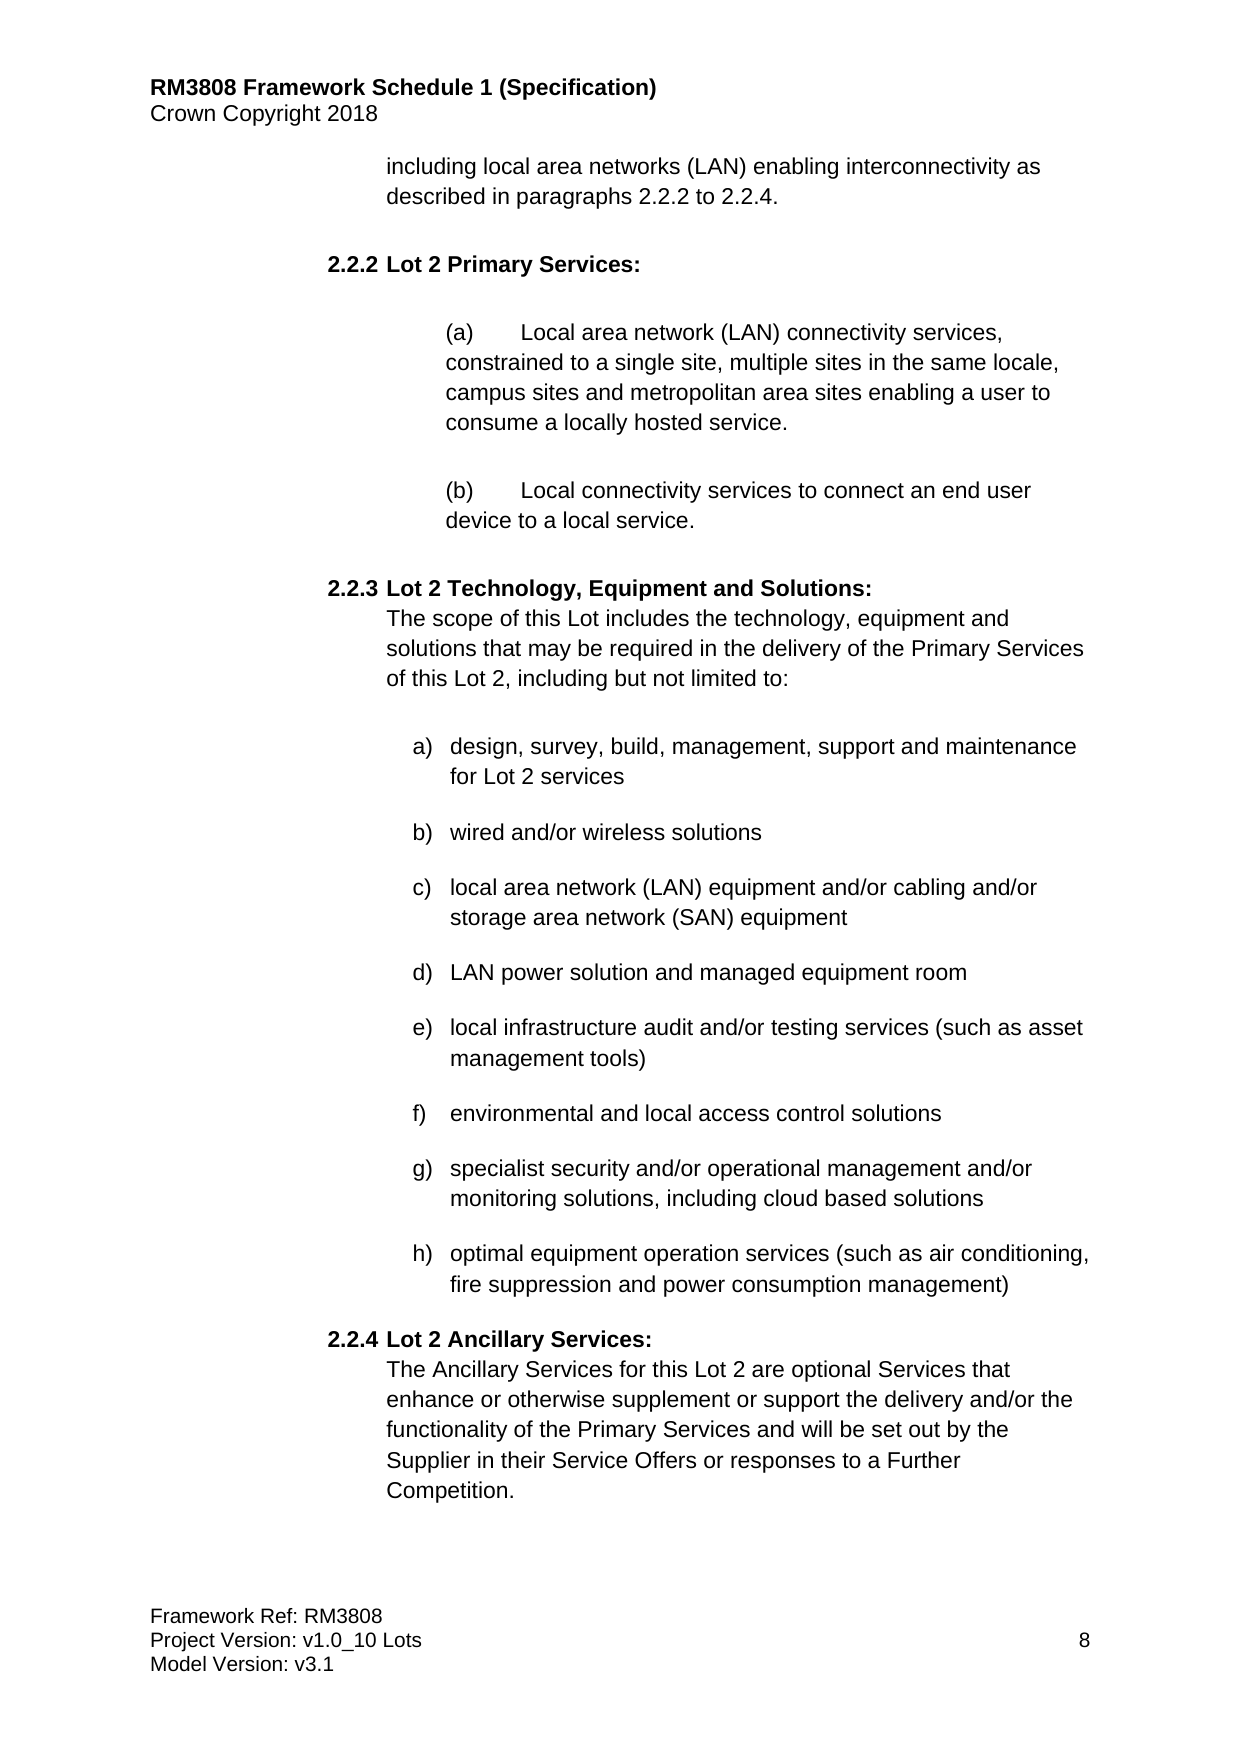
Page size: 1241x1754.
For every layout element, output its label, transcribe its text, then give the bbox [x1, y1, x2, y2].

list optimal equipment operation services (such as air conditioning, fire suppression and power consumption management) [412, 1240, 1090, 1297]
list Local area network (LAN) connectivity services, constrained to a single site, multiple sites in the same locale, campus sites and metropolitan area sites enabling a user to consume a locally hosted service. [445, 318, 1090, 436]
list local infrastructure audit and/or testing services (such as asset management tools) [412, 1014, 1090, 1071]
list specialist security and/or operational management and/or monitoring solutions, including cloud based solutions [412, 1155, 1090, 1212]
list local area network (LAN) equipment and/or cabling and/or storage area network (SAN) equipment [412, 874, 1090, 930]
list including local area networks (LAN) enabling interconnectivity as described in paragraphs 2.2.2 to 2.2.4. [327, 153, 1090, 209]
list LAN power solution and managed equipment room [412, 959, 1090, 986]
list Lot 2 Primary Services: [327, 251, 1090, 277]
list design, survey, build, management, support and maintenance for Lot 2 services [412, 733, 1090, 790]
list environmental and local access control solutions [412, 1100, 1090, 1126]
list Lot 2 Technology, Equipment and Solutions: The scope of this Lot includes the technology, equipment and solutions that may be required in the delivery of the Primary Services of this Lot 2, including but not limited to: [327, 575, 1090, 692]
list Lot 2 Ancillary Services: The Ancillary Services for this Lot 2 are optional Services that enhance or otherwise supplement or support the delivery and/or the functionality of the Primary Services and will be set out by the Supplier in their Service Offers or responses to a Further Competition. [327, 1326, 1090, 1503]
list Local connectivity services to connect an end user device to a local service. [445, 477, 1090, 533]
list wired and/or wireless solutions [412, 818, 1090, 845]
